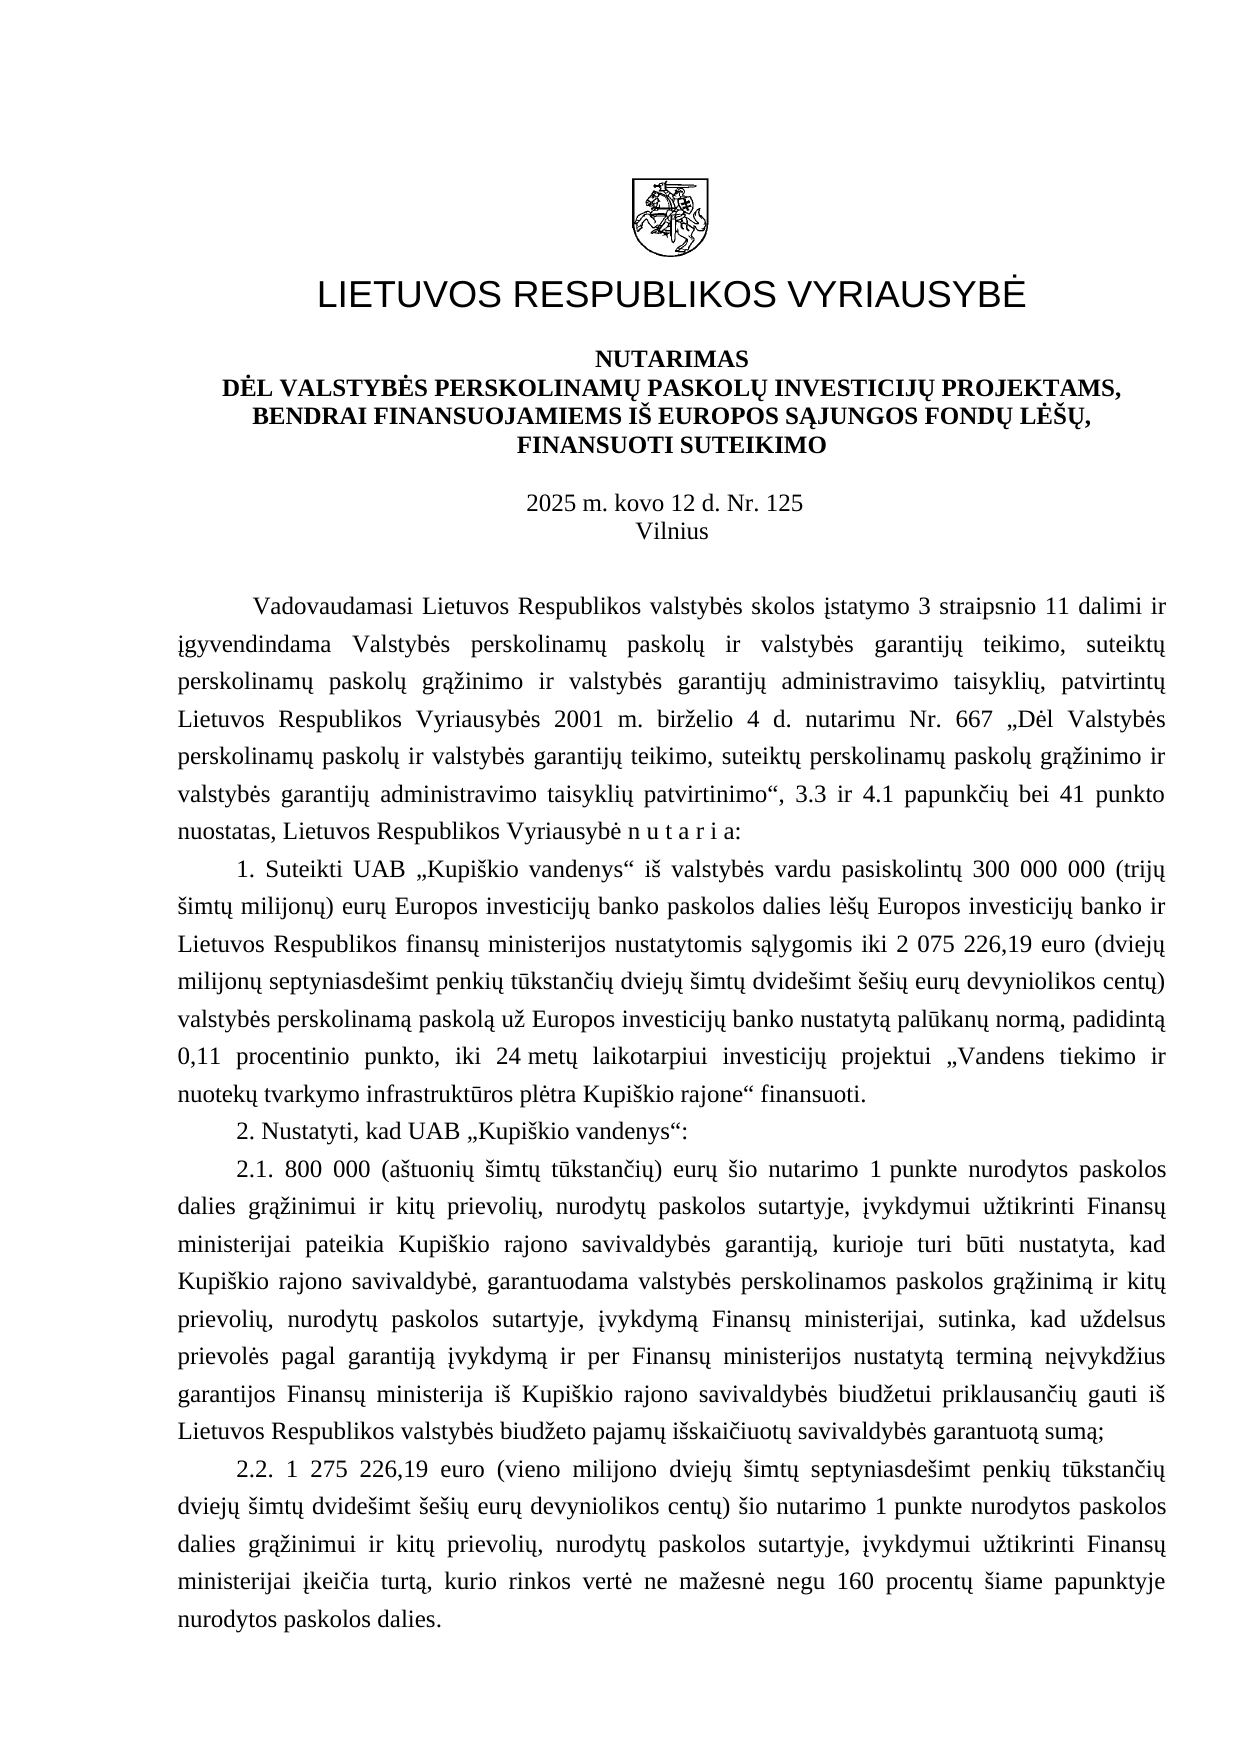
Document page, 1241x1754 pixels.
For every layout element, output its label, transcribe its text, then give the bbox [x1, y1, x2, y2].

text 2. Nustatyti, kad UAB „Kupiškio vandenys“: [177, 1108, 1167, 1145]
text 2025 m. kovo 12 d. Nr. 125 [177, 488, 1152, 516]
text 2.2. 1 275 226,19 euro (vieno milijono dviejų šimtų septyniasdešimt penkių tūkstančių dviejų šimtų dvidešimt šešių eurų devyniolikos centų) šio nutarimo 1 punkte nurodytos paskolos dalies grąžinimui ir kitų prievolių, nurodytų paskolos sutartyje, įvykdymui užtikrinti Finansų ministerijai įkeičia turtą, kurio rinkos vertė ne mažesnė negu 160 procentų šiame papunktyje nurodytos paskolos dalies. [177, 1445, 1167, 1633]
text Vadovaudamasi Lietuvos Respublikos valstybės skolos įstatymo 3 straipsnio 11 dalimi ir įgyvendindama Valstybės perskolinamų paskolų ir valstybės garantijų teikimo, suteiktų perskolinamų paskolų grąžinimo ir valstybės garantijų administravimo taisyklių, patvirtintų Lietuvos Respublikos Vyriausybės 2001 m. birželio 4 d. nutarimu Nr. 667 „Dėl Valstybės perskolinamų paskolų ir valstybės garantijų teikimo, suteiktų perskolinamų paskolų grąžinimo ir valstybės garantijų administravimo taisyklių patvirtinimo“, 3.3 ir 4.1 papunkčių bei 41 punkto nuostatas, Lietuvos Respublikos Vyriausybė n u t a r i a: [177, 583, 1167, 845]
text 2.1. 800 000 (aštuonių šimtų tūkstančių) eurų šio nutarimo 1 punkte nurodytos paskolos dalies grąžinimui ir kitų prievolių, nurodytų paskolos sutartyje, įvykdymui užtikrinti Finansų ministerijai pateikia Kupiškio rajono savivaldybės garantiją, kurioje turi būti nustatyta, kad Kupiškio rajono savivaldybė, garantuodama valstybės perskolinamos paskolos grąžinimą ir kitų prievolių, nurodytų paskolos sutartyje, įvykdymą Finansų ministerijai, sutinka, kad uždelsus prievolės pagal garantiją įvykdymą ir per Finansų ministerijos nustatytą terminą neįvykdžius garantijos Finansų ministerija iš Kupiškio rajono savivaldybės biudžetui priklausančių gauti iš Lietuvos Respublikos valstybės biudžeto pajamų išskaičiuotų savivaldybės garantuotą sumą; [177, 1145, 1167, 1445]
text nutarimas [177, 344, 1167, 373]
text DĖL VALSTYBĖS PERSKOLINAMŲ PASKOLŲ INVESTICIJŲ PROJEKTAMS, BENDRAI FINANSUOJAMIEMS IŠ EUROPOS SĄJUNGOS FONDŲ LĖŠŲ, FINANSUOTI SUTEIKIMO [177, 373, 1167, 459]
text Lietuvos Respublikos Vyriausybė [177, 272, 1167, 315]
text Vilnius [177, 516, 1167, 545]
text 1. Suteikti UAB „Kupiškio vandenys“ iš valstybės vardu pasiskolintų 300 000 000 (trijų šimtų milijonų) eurų Europos investicijų banko paskolos dalies lėšų Europos investicijų banko ir Lietuvos Respublikos finansų ministerijos nustatytomis sąlygomis iki 2 075 226,19 euro (dviejų milijonų septyniasdešimt penkių tūkstančių dviejų šimtų dvidešimt šešių eurų devyniolikos centų) valstybės perskolinamą paskolą už Europos investicijų banko nustatytą palūkanų normą, padidintą 0,11 procentinio punkto, iki 24 metų laikotarpiui investicijų projektui „Vandens tiekimo ir nuotekų tvarkymo infrastruktūros plėtra Kupiškio rajone“ finansuoti. [177, 845, 1167, 1108]
